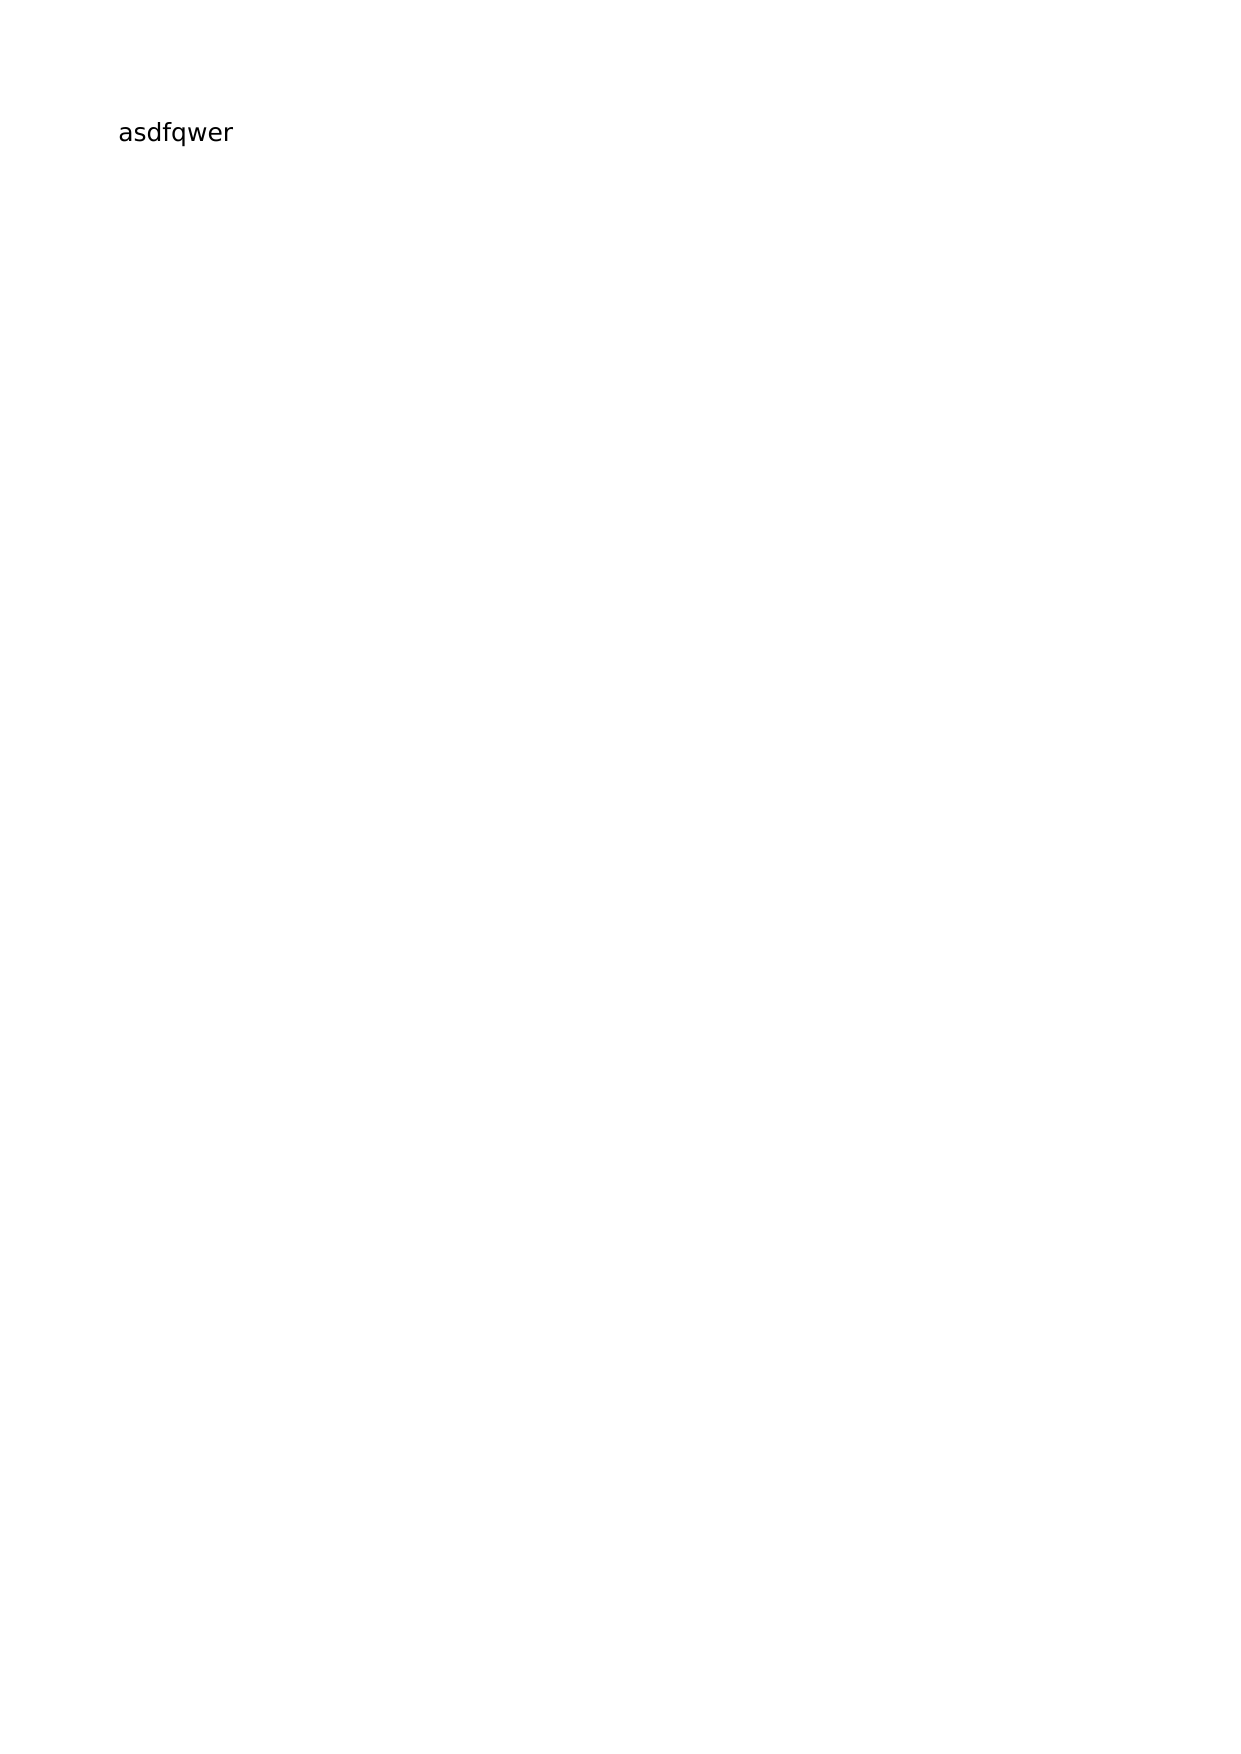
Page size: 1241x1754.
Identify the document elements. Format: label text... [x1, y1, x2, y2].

text asdfqwer [118, 118, 1122, 147]
